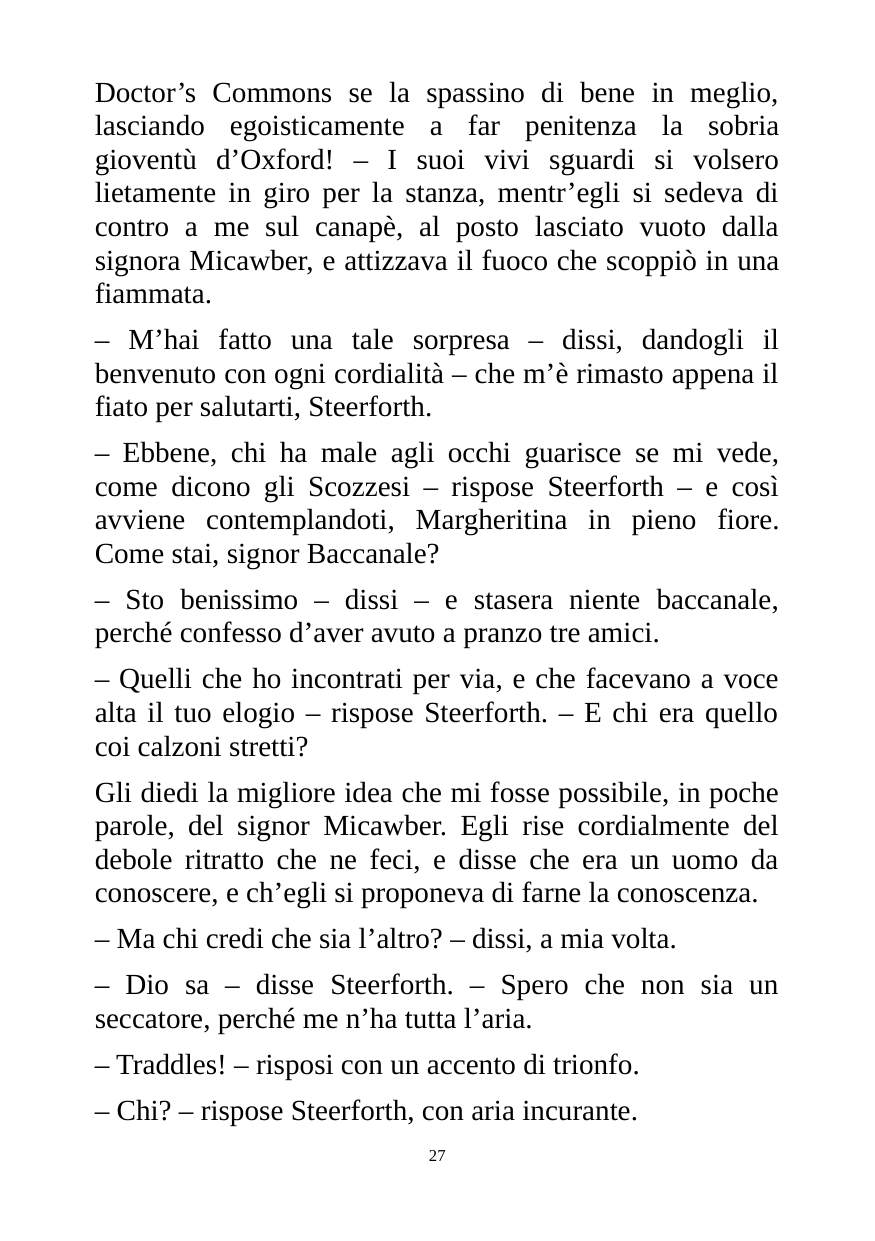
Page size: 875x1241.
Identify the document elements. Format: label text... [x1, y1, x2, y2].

text – M’hai fatto una tale sorpresa – dissi, dandogli il benvenuto con ogni cordialità – che m’è rimasto appena il fiato per salutarti, Steerforth. [94, 322, 779, 423]
text – Sto benissimo – dissi – e stasera niente baccanale, perché confesso d’aver avuto a pranzo tre amici. [94, 582, 779, 649]
text – Traddles! – risposi con un accento di trionfo. [94, 1047, 779, 1081]
text Gli diedi la migliore idea che mi fosse possibile, in poche parole, del signor Micawber. Egli rise cordialmente del debole ritratto che ne feci, e disse che era un uomo da conoscere, e ch’egli si proponeva di farne la conoscenza. [94, 775, 779, 909]
text – Dio sa – disse Steerforth. – Spero che non sia un seccatore, perché me n’ha tutta l’aria. [94, 967, 779, 1034]
text – Chi? – rispose Steerforth, con aria incurante. [94, 1093, 779, 1127]
text – Quelli che ho incontrati per via, e che facevano a voce alta il tuo elogio – rispose Steerforth. – E chi era quello coi calzoni stretti? [94, 662, 779, 762]
text – Ma chi credi che sia l’altro? – dissi, a mia volta. [94, 921, 779, 955]
text – Ebbene, chi ha male agli occhi guarisce se mi vede, come dicono gli Scozzesi – rispose Steerforth – e così avviene contemplandoti, Margheritina in pieno fiore. Come stai, signor Baccanale? [94, 435, 779, 569]
text Doctor’s Commons se la spassino di bene in meglio, lasciando egoisticamente a far penitenza la sobria gioventù d’Oxford! – I suoi vivi sguardi si volsero lietamente in giro per la stanza, mentr’egli si sedeva di contro a me sul canapè, al posto lasciato vuoto dalla signora Micawber, e attizzava il fuoco che scoppiò in una fiammata. [94, 75, 779, 310]
